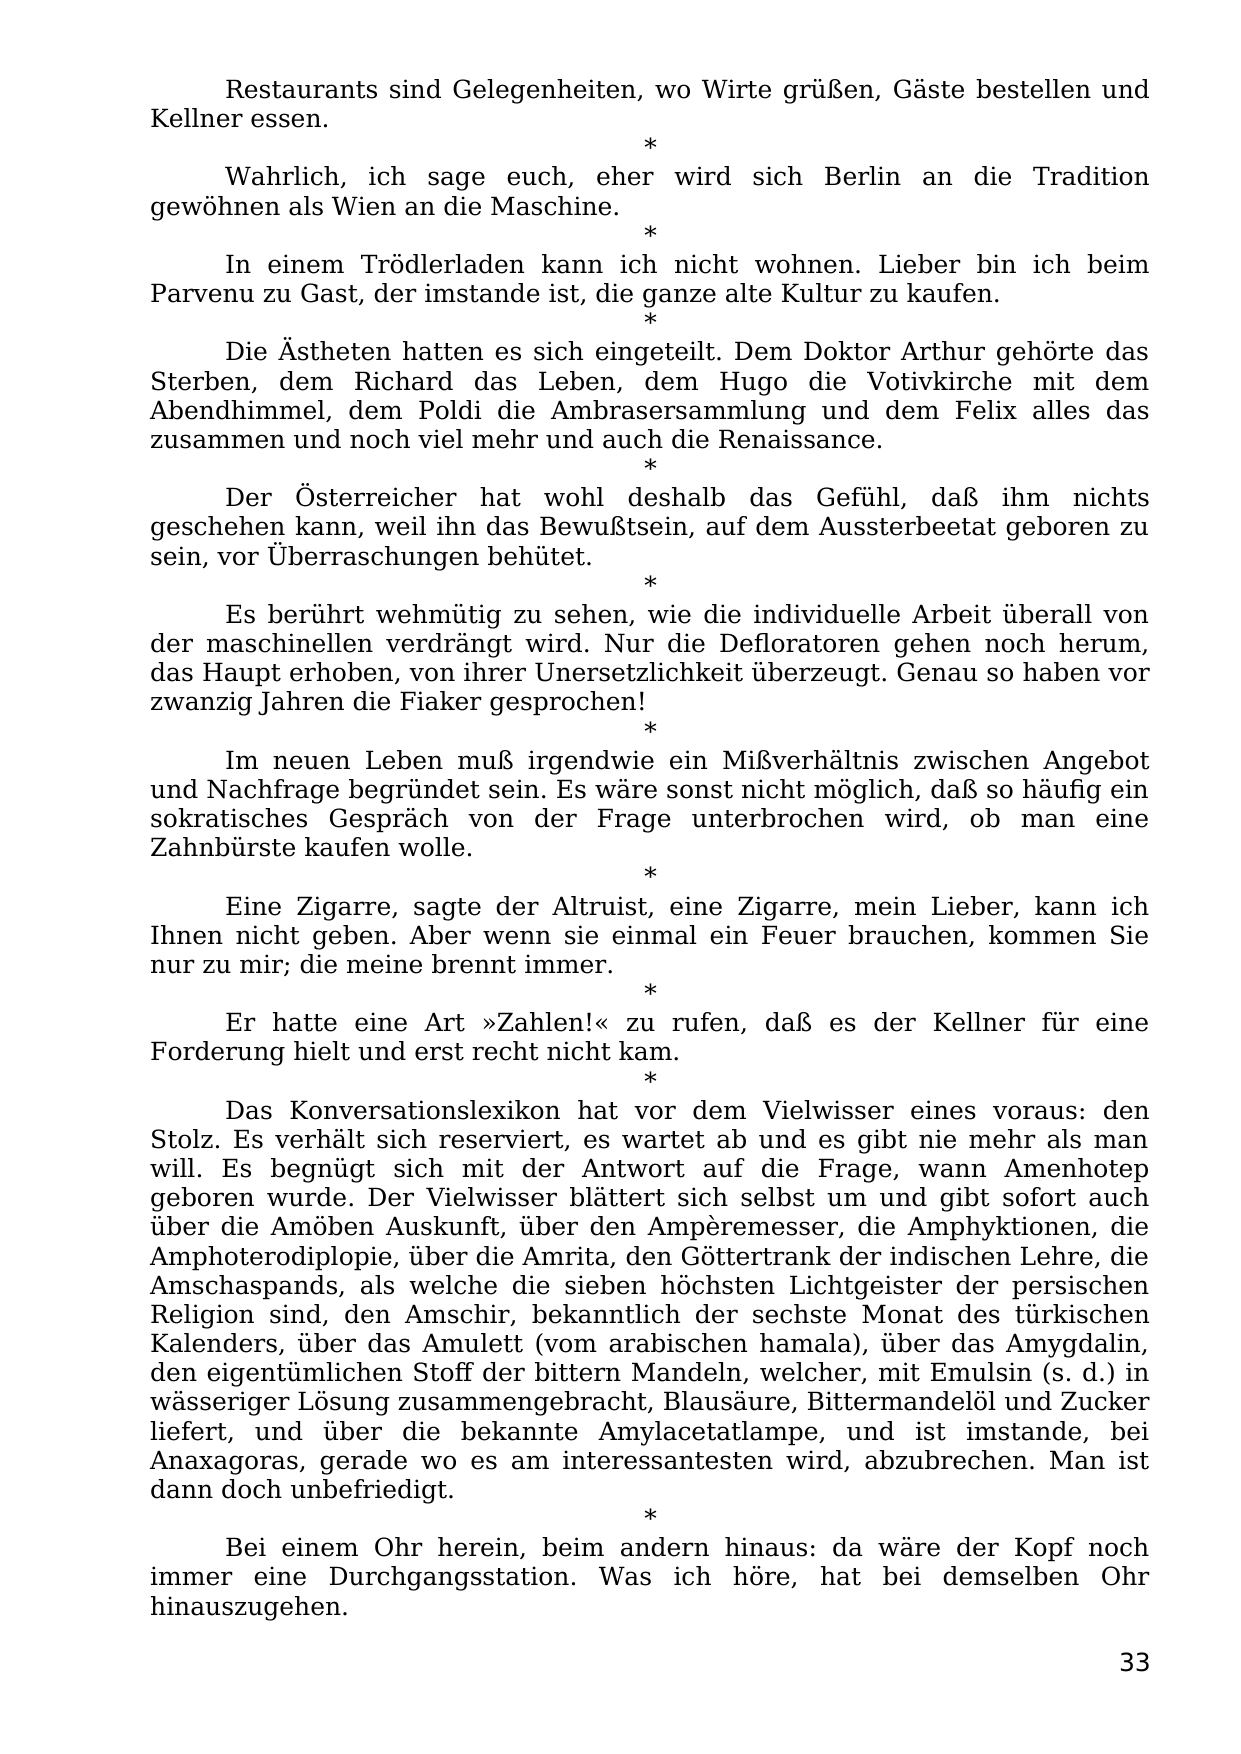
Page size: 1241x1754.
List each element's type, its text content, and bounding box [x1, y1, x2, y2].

text Restaurants sind Gelegenheiten, wo Wirte grüßen, Gäste bestellen und Kellner essen. [150, 75, 1151, 133]
text Die Ästheten hatten es sich eingeteilt. Dem Doktor Arthur gehörte das Sterben, dem Richard das Leben, dem Hugo die Votivkirche mit dem Abendhimmel, dem Poldi die Ambrasersammlung und dem Felix alles das zusammen und noch viel mehr und auch die Renaissance. [150, 337, 1151, 454]
text Er hatte eine Art »Zahlen!« zu rufen, daß es der Kellner für eine Forderung hielt und erst recht nicht kam. [150, 1008, 1151, 1067]
text * [150, 571, 1151, 600]
text * [150, 1504, 1151, 1533]
text * [150, 454, 1151, 483]
text * [150, 308, 1151, 337]
text Das Konversationslexikon hat vor dem Vielwisser eines voraus: den Stolz. Es verhält sich reserviert, es wartet ab und es gibt nie mehr als man will. Es begnügt sich mit der Antwort auf die Frage, wann Amenhotep geboren wurde. Der Vielwisser blättert sich selbst um und gibt sofort auch über die Amöben Auskunft, über den Ampèremesser, die Amphyktionen, die Amphoterodiplopie, über die Amrita, den Göttertrank der indischen Lehre, die Amschaspands, als welche die sieben höchsten Lichtgeister der persischen Religion sind, den Amschir, bekanntlich der sechste Monat des türkischen Kalenders, über das Amulett (vom arabischen hamala), über das Amygdalin, den eigentümlichen Stoff der bittern Mandeln, welcher, mit Emulsin (s. d.) in wässeriger Lösung zusammengebracht, Blausäure, Bittermandelöl und Zucker liefert, und über die bekannte Amylacetatlampe, und ist imstande, bei Anaxagoras, gerade wo es am interessantesten wird, abzubrechen. Man ist dann doch unbefriedigt. [150, 1096, 1151, 1504]
text Bei einem Ohr herein, beim andern hinaus: da wäre der Kopf noch immer eine Durchgangsstation. Was ich höre, hat bei demselben Ohr hinauszugehen. [150, 1533, 1151, 1621]
text * [150, 979, 1151, 1008]
text Im neuen Leben muß irgendwie ein Mißverhältnis zwischen Angebot und Nachfrage begründet sein. Es wäre sonst nicht möglich, daß so häufig ein sokratisches Gespräch von der Frage unterbrochen wird, ob man eine Zahnbürste kaufen wolle. [150, 746, 1151, 862]
text Wahrlich, ich sage euch, eher wird sich Berlin an die Tradition gewöhnen als Wien an die Maschine. [150, 162, 1151, 221]
text In einem Trödlerladen kann ich nicht wohnen. Lieber bin ich beim Parvenu zu Gast, der imstande ist, die ganze alte Kultur zu kaufen. [150, 250, 1151, 308]
text * [150, 221, 1151, 250]
text * [150, 133, 1151, 162]
text Der Österreicher hat wohl deshalb das Gefühl, daß ihm nichts geschehen kann, weil ihn das Bewußtsein, auf dem Aussterbeetat geboren zu sein, vor Überraschungen behütet. [150, 483, 1151, 571]
text * [150, 862, 1151, 892]
text * [150, 717, 1151, 746]
text Es berührt wehmütig zu sehen, wie die individuelle Arbeit überall von der maschinellen verdrängt wird. Nur die Defloratoren gehen noch herum, das Haupt erhoben, von ihrer Unersetzlichkeit überzeugt. Genau so haben vor zwanzig Jahren die Fiaker gesprochen! [150, 600, 1151, 717]
text Eine Zigarre, sagte der Altruist, eine Zigarre, mein Lieber, kann ich Ihnen nicht geben. Aber wenn sie einmal ein Feuer brauchen, kommen Sie nur zu mir; die meine brennt immer. [150, 892, 1151, 979]
text * [150, 1067, 1151, 1096]
